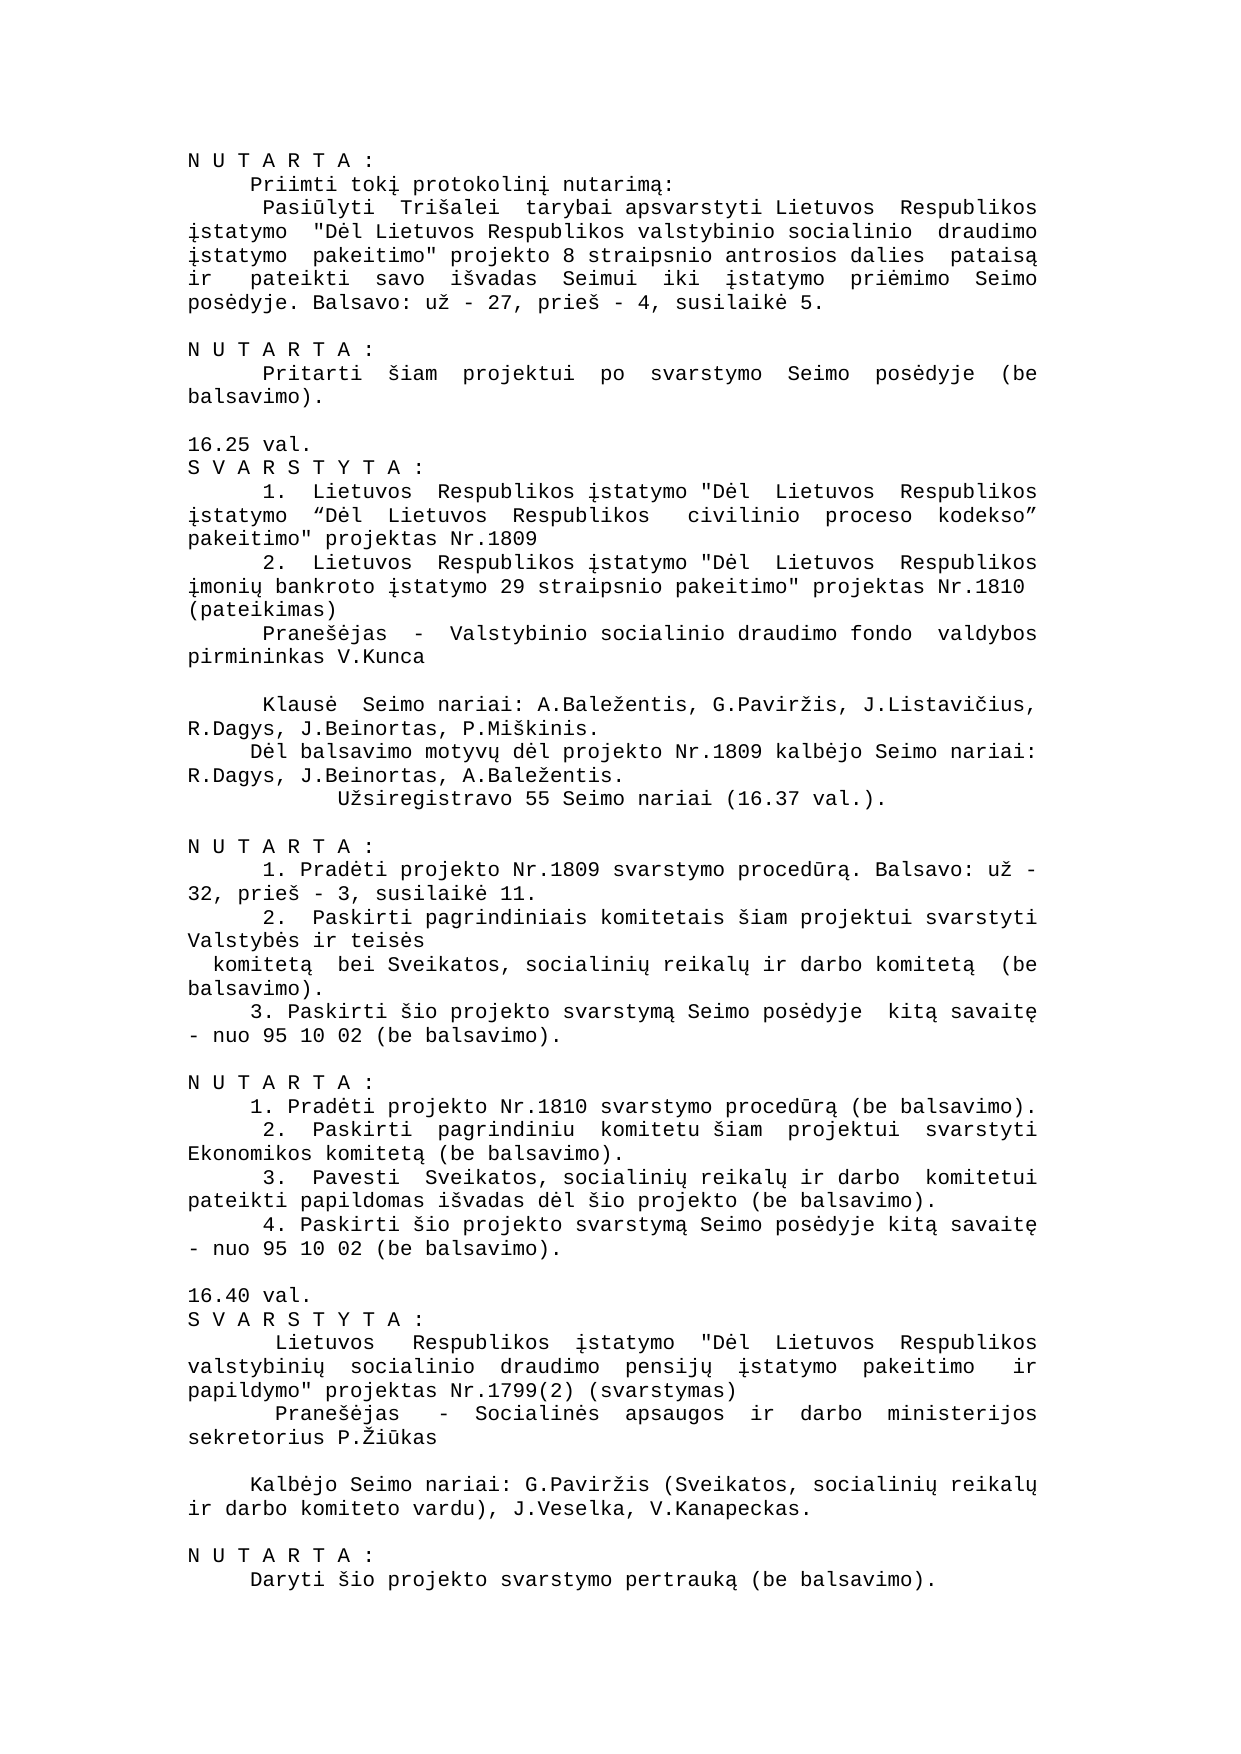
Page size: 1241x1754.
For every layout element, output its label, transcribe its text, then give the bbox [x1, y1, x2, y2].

text S V A R S T Y T A : [187, 1309, 1053, 1332]
text R.Dagys, J.Beinortas, A.Baležentis. [187, 765, 1053, 788]
text balsavimo). [187, 978, 1053, 1001]
text Priimti tokį protokolinį nutarimą: [187, 174, 1053, 197]
text pateikti papildomas išvadas dėl šio projekto (be balsavimo). [187, 1190, 1053, 1214]
text valstybinių socialinio draudimo pensijų įstatymo pakeitimo ir [187, 1356, 1053, 1379]
text įstatymo pakeitimo" projekto 8 straipsnio antrosios dalies pataisą [187, 244, 1053, 268]
text įstatymo “Dėl Lietuvos Respublikos civilinio proceso kodekso” [187, 505, 1053, 528]
text sekretorius P.Žiūkas [187, 1427, 1053, 1451]
text 3. Paskirti šio projekto svarstymą Seimo posėdyje kitą savaitę [187, 1001, 1053, 1025]
text ir pateikti savo išvadas Seimui iki įstatymo priėmimo Seimo [187, 268, 1053, 292]
text 2. Lietuvos Respublikos įstatymo "Dėl Lietuvos Respublikos [187, 552, 1053, 576]
text įstatymo "Dėl Lietuvos Respublikos valstybinio socialinio draudimo [187, 221, 1053, 244]
text 32, prieš - 3, susilaikė 11. [187, 883, 1053, 907]
text Užsiregistravo 55 Seimo nariai (16.37 val.). [187, 788, 1053, 812]
text komitetą bei Sveikatos, socialinių reikalų ir darbo komitetą (be [187, 954, 1053, 978]
text Lietuvos Respublikos įstatymo "Dėl Lietuvos Respublikos [187, 1332, 1053, 1356]
text N U T A R T A : [187, 836, 1053, 859]
text posėdyje. Balsavo: už - 27, prieš - 4, susilaikė 5. [187, 292, 1053, 316]
text 1. Pradėti projekto Nr.1810 svarstymo procedūrą (be balsavimo). [187, 1096, 1053, 1119]
text 4. Paskirti šio projekto svarstymą Seimo posėdyje kitą savaitę [187, 1214, 1053, 1238]
text N U T A R T A : [187, 339, 1053, 363]
text Valstybės ir teisės [187, 930, 1053, 954]
text Daryti šio projekto svarstymo pertrauką (be balsavimo). [187, 1569, 1053, 1592]
text R.Dagys, J.Beinortas, P.Miškinis. [187, 717, 1053, 741]
text pakeitimo" projektas Nr.1809 [187, 528, 1053, 552]
text S V A R S T Y T A : [187, 457, 1053, 481]
text Klausė Seimo nariai: A.Baležentis, G.Paviržis, J.Listavičius, [187, 694, 1053, 717]
text 2. Paskirti pagrindiniu komitetu šiam projektui svarstyti [187, 1119, 1053, 1143]
text pirmininkas V.Kunca [187, 647, 1053, 670]
text ir darbo komiteto vardu), J.Veselka, V.Kanapeckas. [187, 1498, 1053, 1521]
text 2. Paskirti pagrindiniais komitetais šiam projektui svarstyti [187, 907, 1053, 930]
text - nuo 95 10 02 (be balsavimo). [187, 1238, 1053, 1261]
text Pritarti šiam projektui po svarstymo Seimo posėdyje (be [187, 363, 1053, 386]
text (pateikimas) [187, 599, 1053, 623]
text 3. Pavesti Sveikatos, socialinių reikalų ir darbo komitetui [187, 1167, 1053, 1190]
text N U T A R T A : [187, 1072, 1053, 1096]
text Pranešėjas - Socialinės apsaugos ir darbo ministerijos [187, 1403, 1053, 1427]
text papildymo" projektas Nr.1799(2) (svarstymas) [187, 1379, 1053, 1403]
text 1. Pradėti projekto Nr.1809 svarstymo procedūrą. Balsavo: už - [187, 859, 1053, 883]
text 16.40 val. [187, 1285, 1053, 1309]
text balsavimo). [187, 386, 1053, 410]
text Kalbėjo Seimo nariai: G.Paviržis (Sveikatos, socialinių reikalų [187, 1474, 1053, 1498]
text 1. Lietuvos Respublikos įstatymo "Dėl Lietuvos Respublikos [187, 481, 1053, 505]
text Ekonomikos komitetą (be balsavimo). [187, 1143, 1053, 1167]
text Pranešėjas - Valstybinio socialinio draudimo fondo valdybos [187, 623, 1053, 647]
text 16.25 val. [187, 434, 1053, 457]
text N U T A R T A : [187, 1545, 1053, 1569]
text Pasiūlyti Trišalei tarybai apsvarstyti Lietuvos Respublikos [187, 197, 1053, 221]
text - nuo 95 10 02 (be balsavimo). [187, 1025, 1053, 1048]
text N U T A R T A : [187, 150, 1053, 174]
text įmonių bankroto įstatymo 29 straipsnio pakeitimo" projektas Nr.1810 [187, 576, 1053, 599]
text Dėl balsavimo motyvų dėl projekto Nr.1809 kalbėjo Seimo nariai: [187, 741, 1053, 765]
